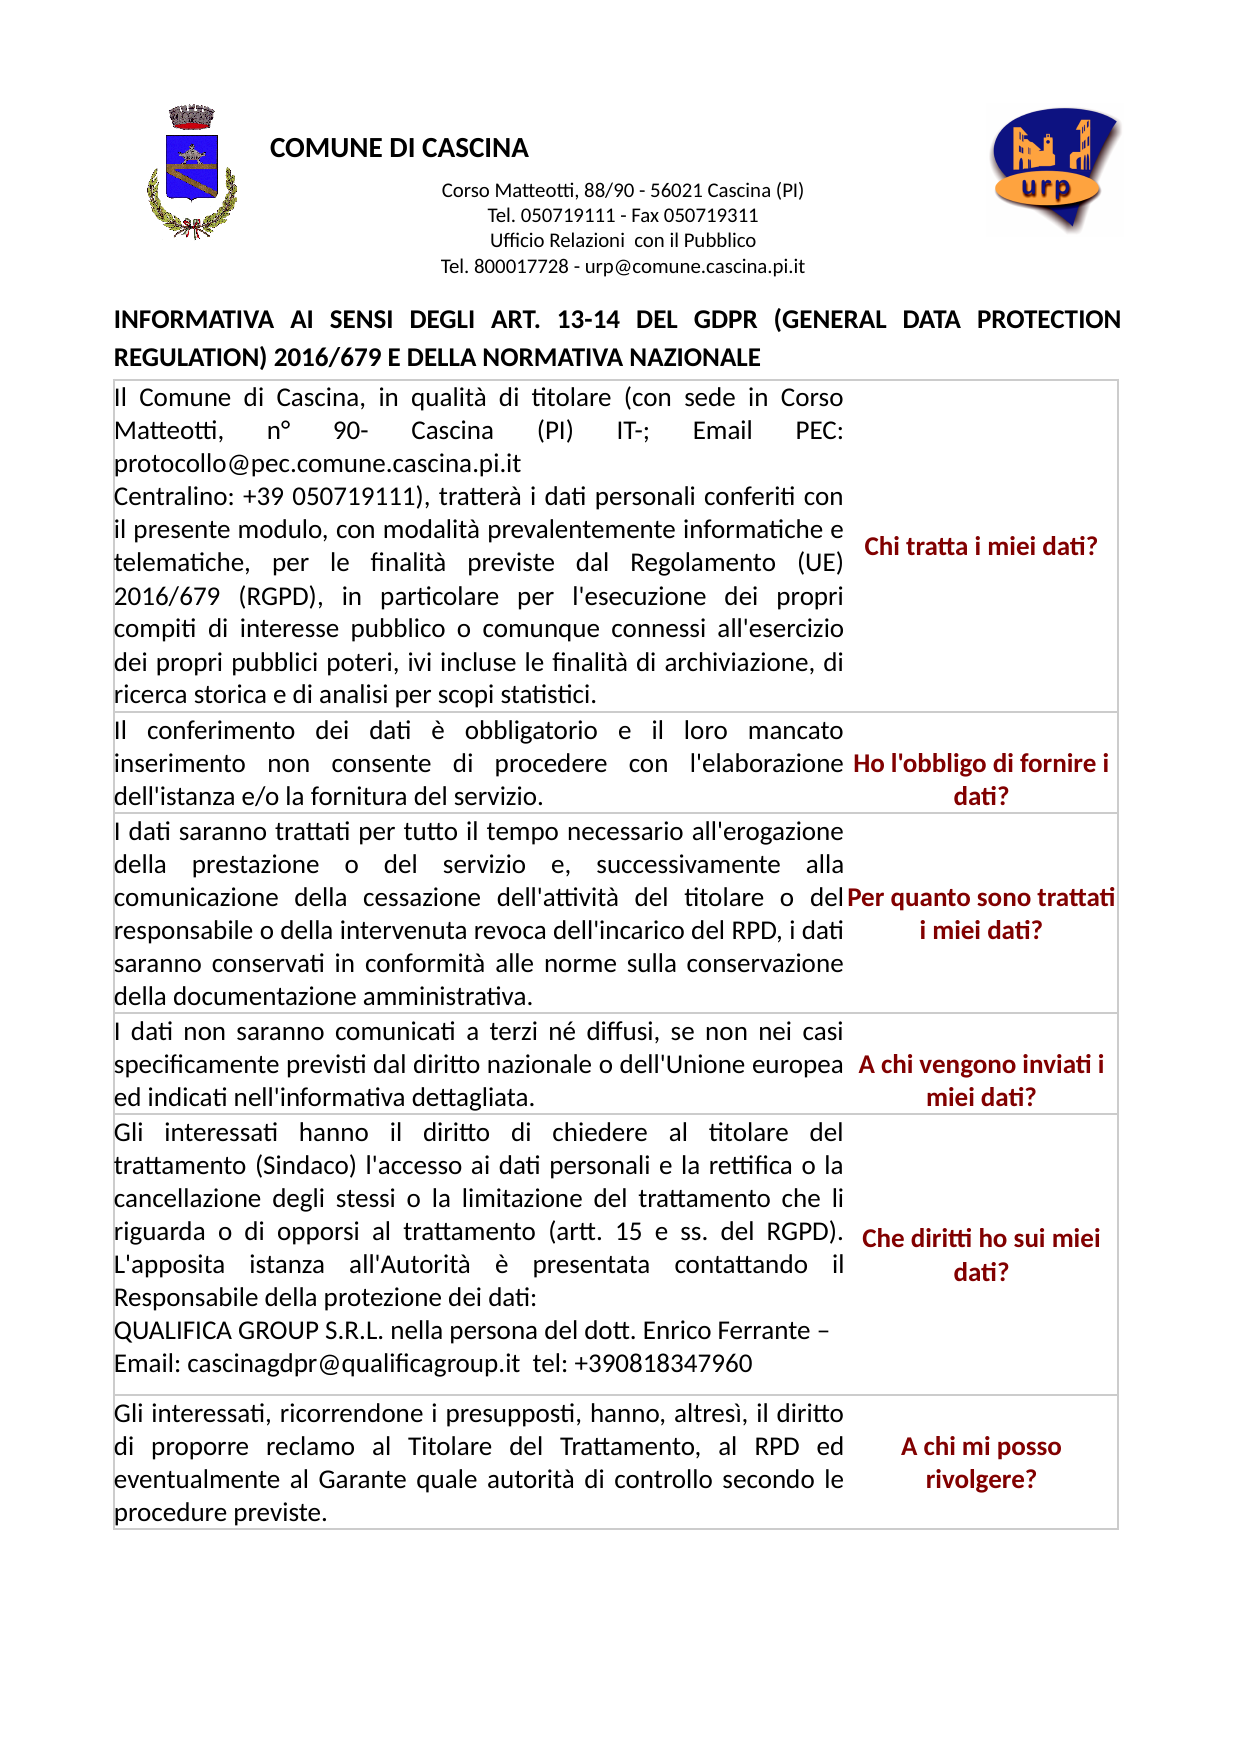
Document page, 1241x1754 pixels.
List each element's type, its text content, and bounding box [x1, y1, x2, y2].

table_cell Per quanto sono trattati i miei dati? [845, 814, 1117, 1012]
table_cell Gli interessati hanno il diritto di chiedere al titolare del trattamento (Sindaco) l'accesso ai dati personali e la rettifica o la cancellazione degli stessi o la limitazione del trattamento che li riguarda o di opporsi al trattamento (artt. 15 e ss. del RGPD). L'apposita istanza all'Autorità è presentata contattando il Responsabile della protezione dei dati: QUALIFICA GROUP S.R.L. nella persona del dott. Enrico Ferrante – Email: cascinagdpr@qualificagroup.it tel: +390818347960 [115, 1115, 845, 1394]
table_cell Che diritti ho sui miei dati? [845, 1115, 1117, 1394]
text INFORMATIVA AI SENSI DEGLI ART. 13-14 DEL GDPR (GENERAL DATA PROTECTION REGULATION) 2016/679 E DELLA NORMATIVA NAZIONALE [114, 303, 1123, 373]
picture [986, 103, 1124, 237]
table_cell I dati saranno trattati per tutto il tempo necessario all'erogazione della prestazione o del servizio e, successivamente alla comunicazione della cessazione dell'attività del titolare o del responsabile o della intervenuta revoca dell'incarico del RPD, i dati saranno conservati in conformità alle norme sulla conservazione della documentazione amministrativa. [115, 814, 845, 1012]
table_cell Ho l'obbligo di fornire i dati? [845, 713, 1117, 812]
table_cell I dati non saranno comunicati a terzi né diffusi, se non nei casi specificamente previsti dal diritto nazionale o dell'Unione europea ed indicati nell'informativa dettagliata. [115, 1014, 845, 1113]
table_cell A chi mi posso rivolgere? [845, 1396, 1117, 1528]
table_cell Il conferimento dei dati è obbligatorio e il loro mancato inserimento non consente di procedere con l'elaborazione dell'istanza e/o la fornitura del servizio. [115, 713, 845, 812]
table_header Chi tratta i miei dati? [845, 381, 1117, 711]
table_cell Gli interessati, ricorrendone i presupposti, hanno, altresì, il diritto di proporre reclamo al Titolare del Trattamento, al RPD ed eventualmente al Garante quale autorità di controllo secondo le procedure previste. [115, 1396, 845, 1528]
table_header Il Comune di Cascina, in qualità di titolare (con sede in Corso Matteotti, n° 90- Cascina (PI) IT-; Email PEC: protocollo@pec.comune.cascina.pi.it Centralino: +39 050719111), tratterà i dati personali conferiti con il presente modulo, con modalità prevalentemente informatiche e telematiche, per le finalità previste dal Regolamento (UE) 2016/679 (RGPD), in particolare per l'esecuzione dei propri compiti di interesse pubblico o comunque connessi all'esercizio dei propri pubblici poteri, ivi incluse le finalità di archiviazione, di ricerca storica e di analisi per scopi statistici. [115, 381, 845, 711]
table_cell A chi vengono inviati i miei dati? [845, 1014, 1117, 1113]
picture [145, 103, 238, 241]
